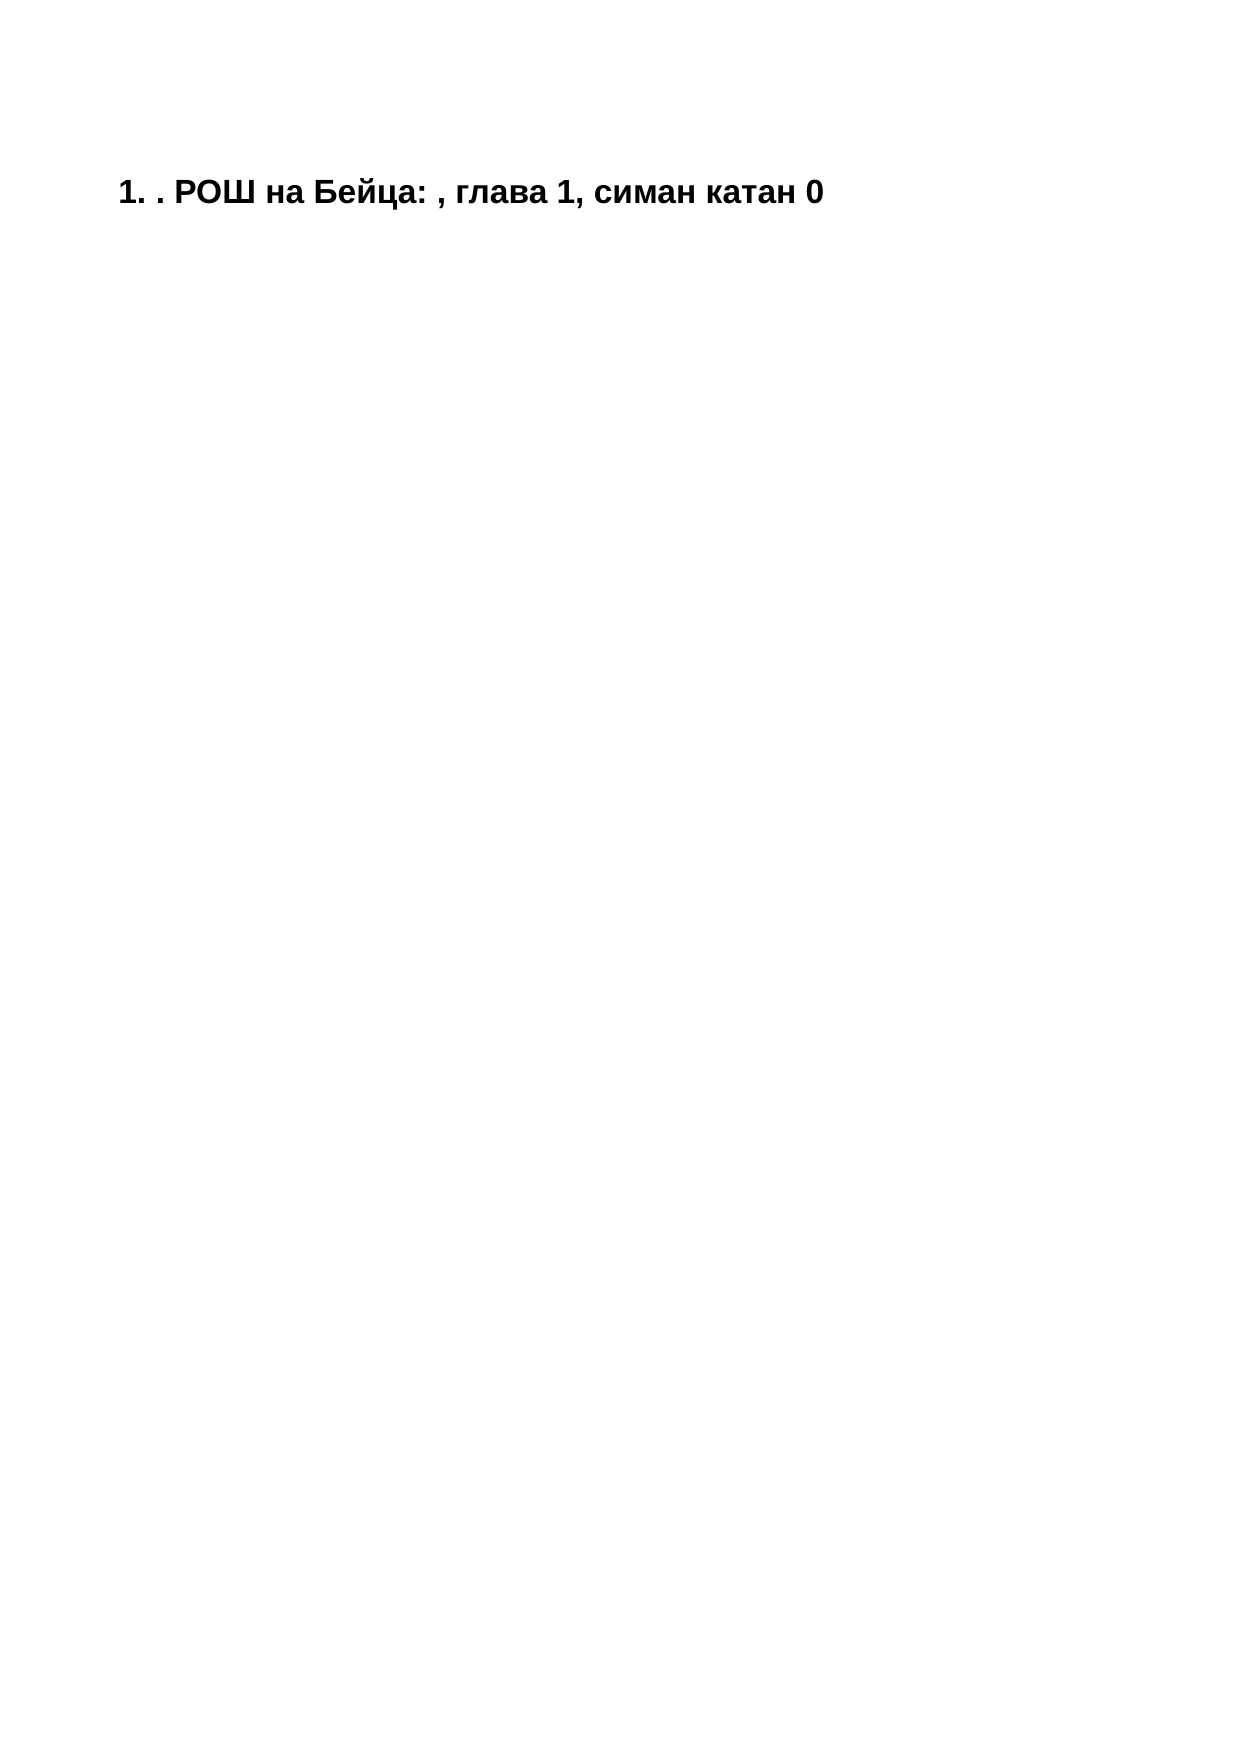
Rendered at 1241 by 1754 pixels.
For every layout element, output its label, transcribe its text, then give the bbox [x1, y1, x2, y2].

subtitle . РОШ на Бейца: , глава 1, симан катан 0 [118, 147, 1122, 176]
